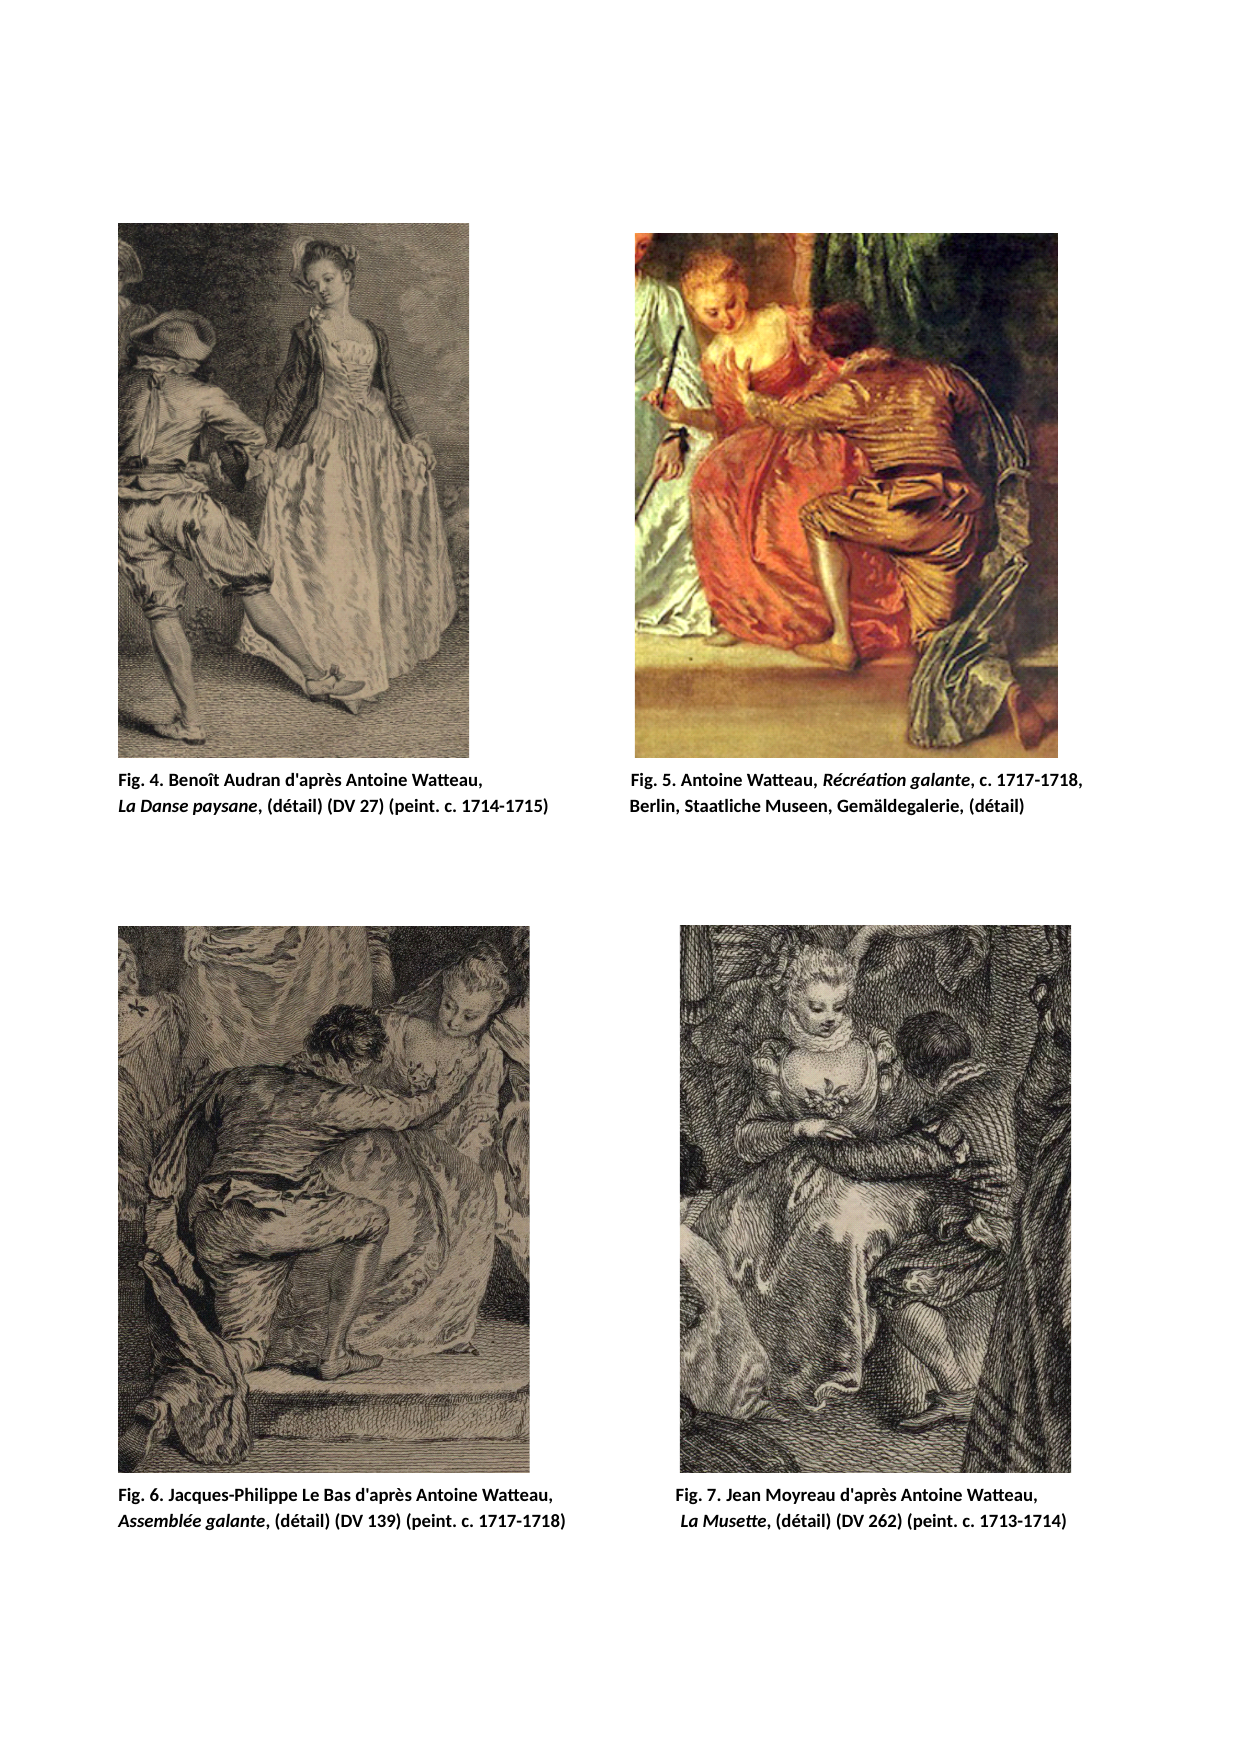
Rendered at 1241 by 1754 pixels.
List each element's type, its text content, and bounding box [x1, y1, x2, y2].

text Assemblée galante, (détail) (DV 139) (peint. c. 1717-1718) La Musette, (détail) (DV 262) (peint. c. 1713-1714) [118, 1509, 1122, 1532]
text Fig. 4. Benoît Audran d'après Antoine Watteau, Fig. 5. Antoine Watteau, Récréation galante, c. 1717-1718, [118, 768, 1122, 791]
text Fig. 6. Jacques-Philippe Le Bas d'après Antoine Watteau, Fig. 7. Jean Moyreau d'après Antoine Watteau, [118, 1483, 1122, 1506]
text La Danse paysane, (détail) (DV 27) (peint. c. 1714-1715) Berlin, Staatliche Museen, Gemäldegalerie, (détail) [118, 794, 1122, 817]
